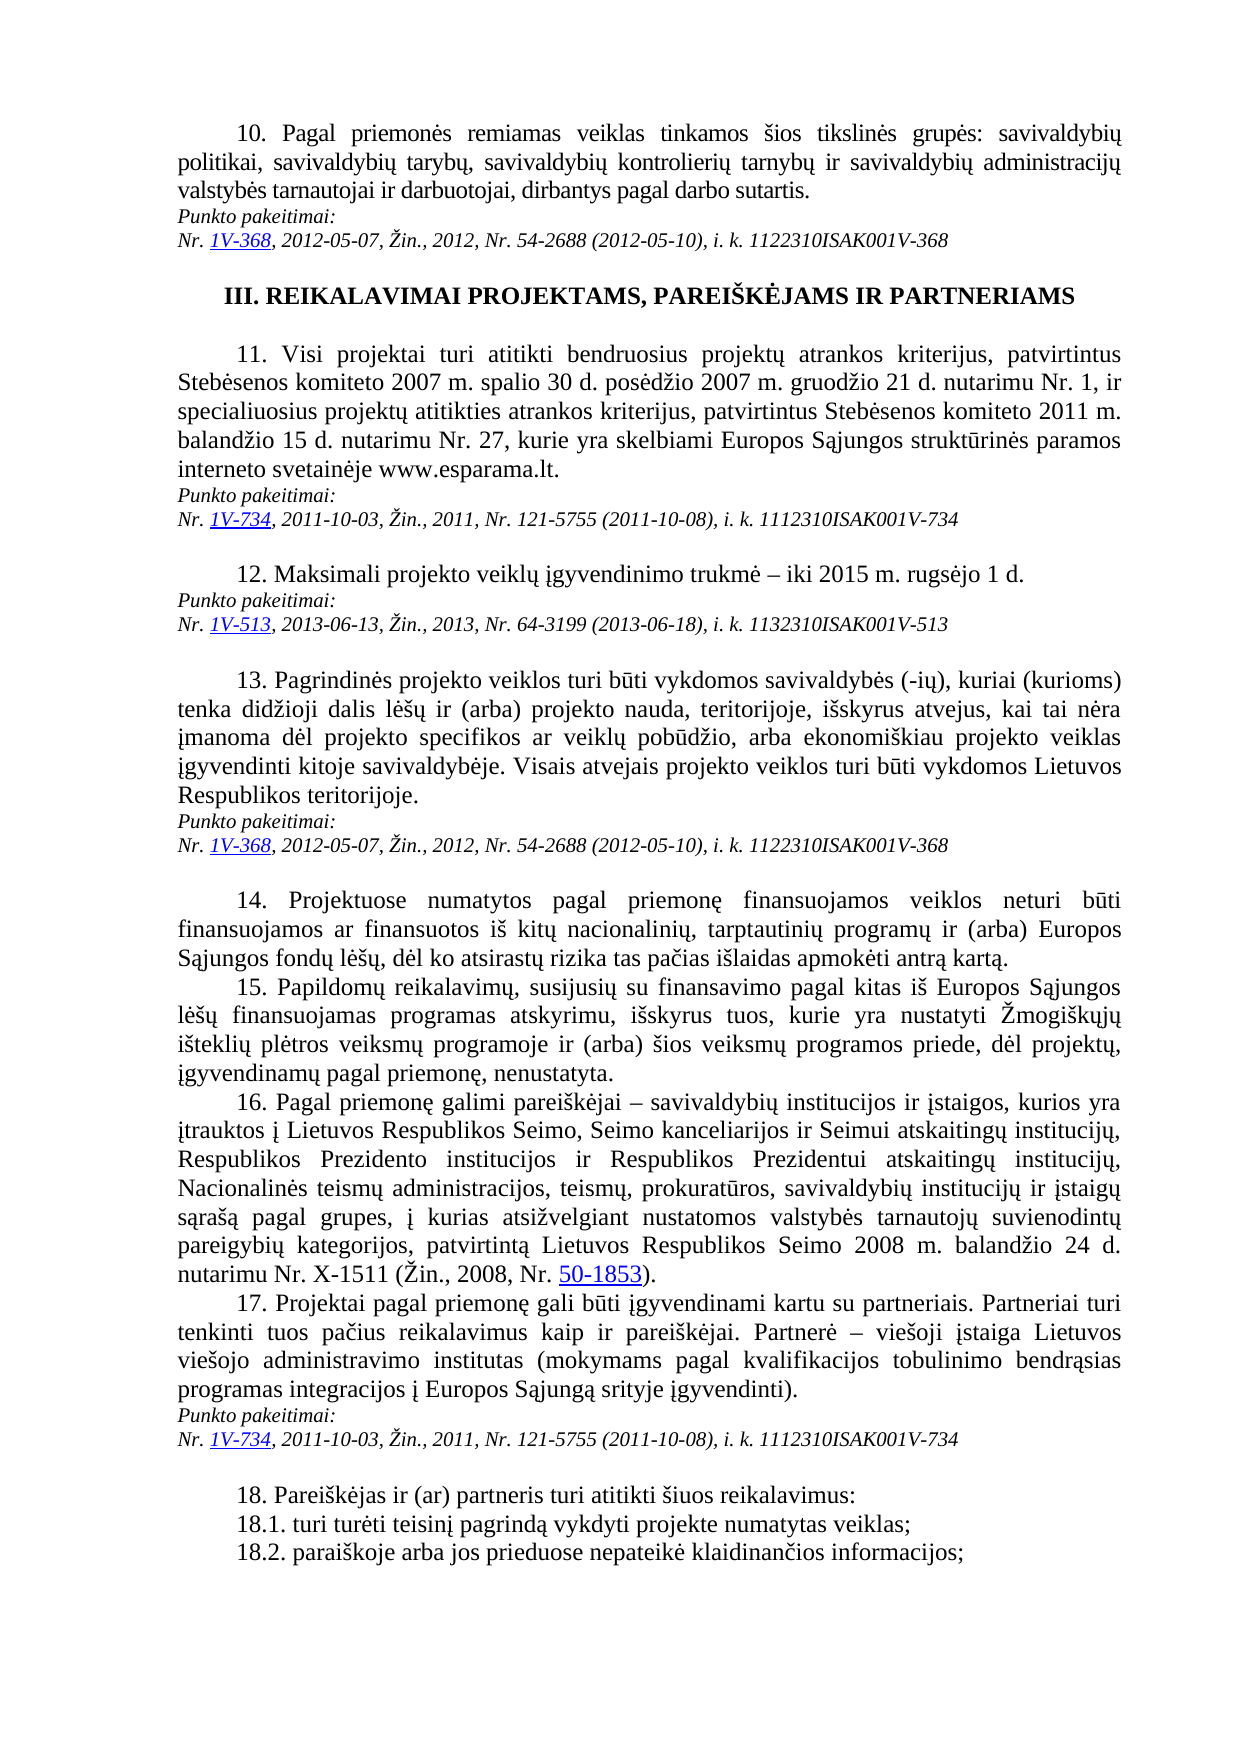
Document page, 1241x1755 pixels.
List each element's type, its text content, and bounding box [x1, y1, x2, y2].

text Nr. 1V-513, 2013-06-13, Žin., 2013, Nr. 64-3199 (2013-06-18), i. k. 1132310ISAK001V-513 [177, 612, 1122, 636]
text III. REIKALAVIMAI PROJEKTAMS, PAREIŠKĖJAMS IR PARTNERIAMS [177, 281, 1122, 310]
text 14. Projektuose numatytos pagal priemonę finansuojamos veiklos neturi būti finansuojamos ar finansuotos iš kitų nacionalinių, tarptautinių programų ir (arba) Europos Sąjungos fondų lėšų, dėl ko atsirastų rizika tas pačias išlaidas apmokėti antrą kartą. [177, 886, 1122, 972]
text Nr. 1V-734, 2011-10-03, Žin., 2011, Nr. 121-5755 (2011-10-08), i. k. 1112310ISAK001V-734 [177, 507, 1122, 531]
text 12. Maksimali projekto veiklų įgyvendinimo trukmė – iki 2015 m. rugsėjo 1 d. [177, 559, 1122, 588]
text 18.2. paraiškoje arba jos prieduose nepateikė klaidinančios informacijos; [177, 1537, 1122, 1566]
text 10. Pagal priemonės remiamas veiklas tinkamos šios tikslinės grupės: savivaldybių politikai, savivaldybių tarybų, savivaldybių kontrolierių tarnybų ir savivaldybių administracijų valstybės tarnautojai ir darbuotojai, dirbantys pagal darbo sutartis. [177, 118, 1122, 204]
text Punkto pakeitimai: [177, 588, 1122, 612]
text 15. Papildomų reikalavimų, susijusių su finansavimo pagal kitas iš Europos Sąjungos lėšų finansuojamas programas atskyrimu, išskyrus tuos, kurie yra nustatyti Žmogiškųjų išteklių plėtros veiksmų programoje ir (arba) šios veiksmų programos priede, dėl projektų, įgyvendinamų pagal priemonę, nenustatyta. [177, 972, 1122, 1087]
text Punkto pakeitimai: [177, 204, 1122, 228]
text 11. Visi projektai turi atitikti bendruosius projektų atrankos kriterijus, patvirtintus Stebėsenos komiteto 2007 m. spalio 30 d. posėdžio 2007 m. gruodžio 21 d. nutarimu Nr. 1, ir specialiuosius projektų atitikties atrankos kriterijus, patvirtintus Stebėsenos komiteto 2011 m. balandžio 15 d. nutarimu Nr. 27, kurie yra skelbiami Europos Sąjungos struktūrinės paramos interneto svetainėje www.esparama.lt. [177, 339, 1122, 482]
text Nr. 1V-368, 2012-05-07, Žin., 2012, Nr. 54-2688 (2012-05-10), i. k. 1122310ISAK001V-368 [177, 228, 1122, 252]
text 16. Pagal priemonę galimi pareiškėjai – savivaldybių institucijos ir įstaigos, kurios yra įtrauktos į Lietuvos Respublikos Seimo, Seimo kanceliarijos ir Seimui atskaitingų institucijų, Respublikos Prezidento institucijos ir Respublikos Prezidentui atskaitingų institucijų, Nacionalinės teismų administracijos, teismų, prokuratūros, savivaldybių institucijų ir įstaigų sąrašą pagal grupes, į kurias atsižvelgiant nustatomos valstybės tarnautojų suvienodintų pareigybių kategorijos, patvirtintą Lietuvos Respublikos Seimo 2008 m. balandžio 24 d. nutarimu Nr. X-1511 (Žin., 2008, Nr. 50-1853). [177, 1087, 1122, 1288]
text Nr. 1V-734, 2011-10-03, Žin., 2011, Nr. 121-5755 (2011-10-08), i. k. 1112310ISAK001V-734 [177, 1427, 1122, 1451]
text 18.1. turi turėti teisinį pagrindą vykdyti projekte numatytas veiklas; [177, 1509, 1122, 1537]
text Nr. 1V-368, 2012-05-07, Žin., 2012, Nr. 54-2688 (2012-05-10), i. k. 1122310ISAK001V-368 [177, 833, 1122, 857]
text 18. Pareiškėjas ir (ar) partneris turi atitikti šiuos reikalavimus: [177, 1480, 1122, 1509]
text 13. Pagrindinės projekto veiklos turi būti vykdomos savivaldybės (-ių), kuriai (kurioms) tenka didžioji dalis lėšų ir (arba) projekto nauda, teritorijoje, išskyrus atvejus, kai tai nėra įmanoma dėl projekto specifikos ar veiklų pobūdžio, arba ekonomiškiau projekto veiklas įgyvendinti kitoje savivaldybėje. Visais atvejais projekto veiklos turi būti vykdomos Lietuvos Respublikos teritorijoje. [177, 665, 1122, 809]
text Punkto pakeitimai: [177, 482, 1122, 507]
text 17. Projektai pagal priemonę gali būti įgyvendinami kartu su partneriais. Partneriai turi tenkinti tuos pačius reikalavimus kaip ir pareiškėjai. Partnerė – viešoji įstaiga Lietuvos viešojo administravimo institutas (mokymams pagal kvalifikacijos tobulinimo bendrąsias programas integracijos į Europos Sąjungą srityje įgyvendinti). [177, 1288, 1122, 1403]
text Punkto pakeitimai: [177, 1403, 1122, 1427]
text Punkto pakeitimai: [177, 809, 1122, 833]
